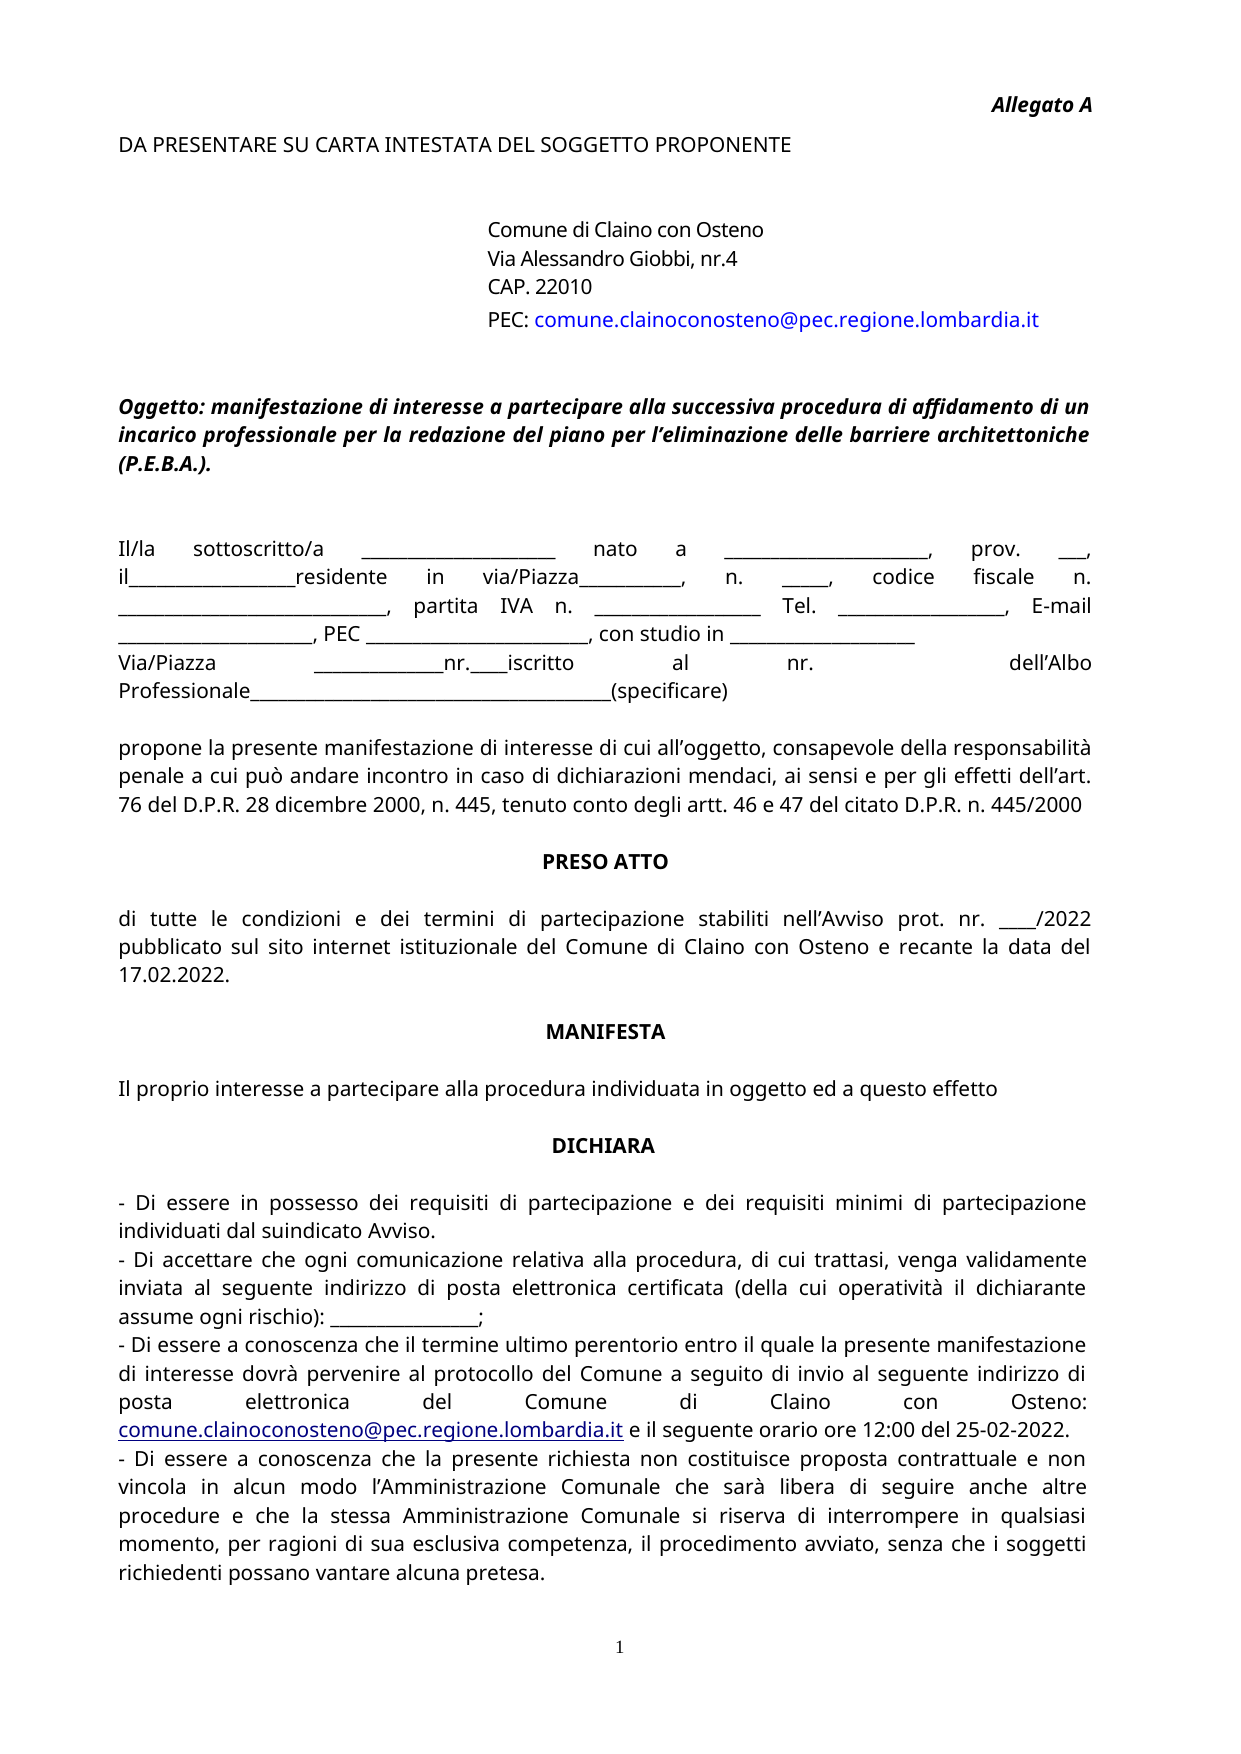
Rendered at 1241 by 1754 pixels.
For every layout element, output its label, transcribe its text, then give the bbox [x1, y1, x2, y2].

text propone la presente manifestazione di interesse di cui all’oggetto, consapevole della responsabilità penale a cui può andare incontro in caso di dichiarazioni mendaci, ai sensi e per gli effetti dell’art. 76 del D.P.R. 28 dicembre 2000, n. 445, tenuto conto degli artt. 46 e 47 del citato D.P.R. n. 445/2000 [118, 733, 1093, 818]
text Via/Piazza ______________nr.____iscritto al nr. dell’Albo Professionale_______________________________________(specificare) [118, 648, 1093, 704]
text di tutte le condizioni e dei termini di partecipazione stabiliti nell’Avviso prot. nr. ____/2022 pubblicato sul sito internet istituzionale del Comune di Claino con Osteno e recante la data del 17.02.2022. [118, 904, 1092, 989]
list - Di essere a conoscenza che la presente richiesta non costituisce proposta contrattuale e non vincola in alcun modo l’Amministrazione Comunale che sarà libera di seguire anche altre procedure e che la stessa Amministrazione Comunale si riserva di interrompere in qualsiasi momento, per ragioni di sua esclusiva competenza, il procedimento avviato, senza che i soggetti richiedenti possano vantare alcuna pretesa. [118, 1444, 1088, 1586]
text Comune di Claino con Osteno [413, 216, 1125, 244]
text Via Alessandro Giobbi, nr.4 [118, 244, 1125, 272]
text MANIFESTA [118, 1017, 1093, 1046]
list - Di accettare che ogni comunicazione relativa alla procedura, di cui trattasi, venga validamente inviata al seguente indirizzo di posta elettronica certificata (della cui operatività il dichiarante assume ogni rischio): ________________; [118, 1245, 1088, 1330]
text DICHIARA [118, 1131, 1088, 1159]
text Il/la sottoscritto/a _____________________ nato a ______________________, prov. ___, il__________________residente in via/Piazza___________, n. _____, codice fiscale n. _____________________________, partita IVA n. __________________ Tel. __________________, E-mail _____________________, PEC ________________________, con studio in ____________________ [118, 534, 1093, 648]
list - Di essere a conoscenza che il termine ultimo perentorio entro il quale la presente manifestazione di interesse dovrà pervenire al protocollo del Comune a seguito di invio al seguente indirizzo di posta elettronica del Comune di Claino con Osteno: comune.clainoconosteno@pec.regione.lombardia.it e il seguente orario ore 12:00 del 25-02-2022. [118, 1330, 1088, 1444]
text PRESO ATTO [118, 847, 1092, 875]
text Allegato A [118, 90, 1122, 118]
text Oggetto: manifestazione di interesse a partecipare alla successiva procedura di affidamento di un incarico professionale per la redazione del piano per l’eliminazione delle barriere architettoniche (P.E.B.A.). [118, 392, 1093, 477]
text PEC: comune.clainoconosteno@pec.regione.lombardia.it [413, 301, 1125, 335]
text DA PRESENTARE SU CARTA INTESTATA DEL SOGGETTO PROPONENTE [118, 130, 1122, 159]
text CAP. 22010 [413, 272, 1125, 301]
list - Di essere in possesso dei requisiti di partecipazione e dei requisiti minimi di partecipazione individuati dal suindicato Avviso. [118, 1188, 1088, 1245]
text Il proprio interesse a partecipare alla procedura individuata in oggetto ed a questo effetto [118, 1074, 1093, 1103]
